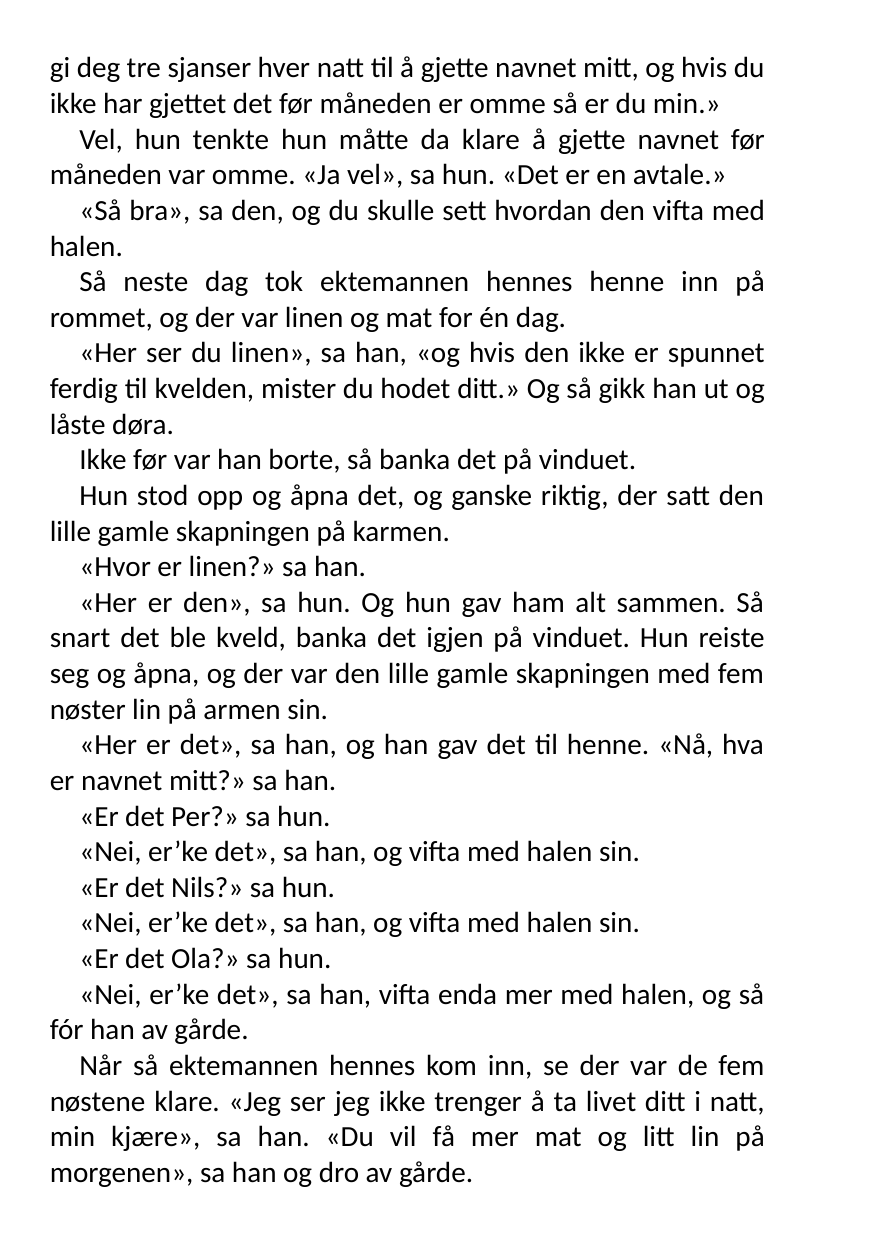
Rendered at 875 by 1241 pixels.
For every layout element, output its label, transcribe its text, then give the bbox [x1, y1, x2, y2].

text «Her ser du linen», sa han, «og hvis den ikke er spunnet ferdig til kvelden, mister du hodet ditt.» Og så gikk han ut og låste døra. [49, 121, 765, 228]
text Hver dag ble linen og maten brakt inn, og hver dag kom den lille sorte rakkeren på morgenen og om kvelden. Og hele dagen satt jenta og prøvde å komme på navn å si til den når den kom på kvelden. Men hun klarte aldri å få det riktig. Og da det nærma seg slutten av måneden, begynte rakkeren å se så ondskapsfull ut, og den vifta med halen raskere og raskere hver gang hun prøvde å gjette. Til slutt var det bare dagen derpå igjen. Rakkeren kom på kvelden med de fem nøstene, og den sa: [49, 976, 765, 1189]
text «Er det Per?» sa hun. [49, 584, 765, 619]
text «Hvor er linen?» sa han. [49, 334, 765, 370]
text «Nei, er’ke det», sa han, og vifta med halen sin. [49, 619, 765, 655]
text Når så ektemannen hennes kom inn, se der var de fem nøstene klare. «Jeg ser jeg ikke trenger å ta livet ditt i natt, min kjære», sa han. «Du vil få mer mat og litt lin på morgenen», sa han og dro av gårde. [49, 833, 765, 976]
text «Nei, er’ke det», sa han, vifta enda mer med halen, og så fór han av gårde. [49, 762, 765, 833]
text «Er det Ola?» sa hun. [49, 726, 765, 762]
text «Her er det», sa han, og han gav det til henne. «Nå, hva er navnet mitt?» sa han. [49, 513, 765, 584]
text «Her er den», sa hun. Og hun gav ham alt sammen. Så snart det ble kveld, banka det igjen på vinduet. Hun reiste seg og åpna, og der var den lille gamle skapningen med fem nøster lin på armen sin. [49, 370, 765, 513]
text Hun stod opp og åpna det, og ganske riktig, der satt den lille gamle skapningen på karmen. [49, 263, 765, 334]
text «Er det Nils?» sa hun. [49, 655, 765, 691]
text Ikke før var han borte, så banka det på vinduet. [49, 228, 765, 263]
text Så neste dag tok ektemannen hennes henne inn på rommet, og der var linen og mat for én dag. [49, 49, 765, 121]
text «Nei, er’ke det», sa han, og vifta med halen sin. [49, 691, 765, 726]
